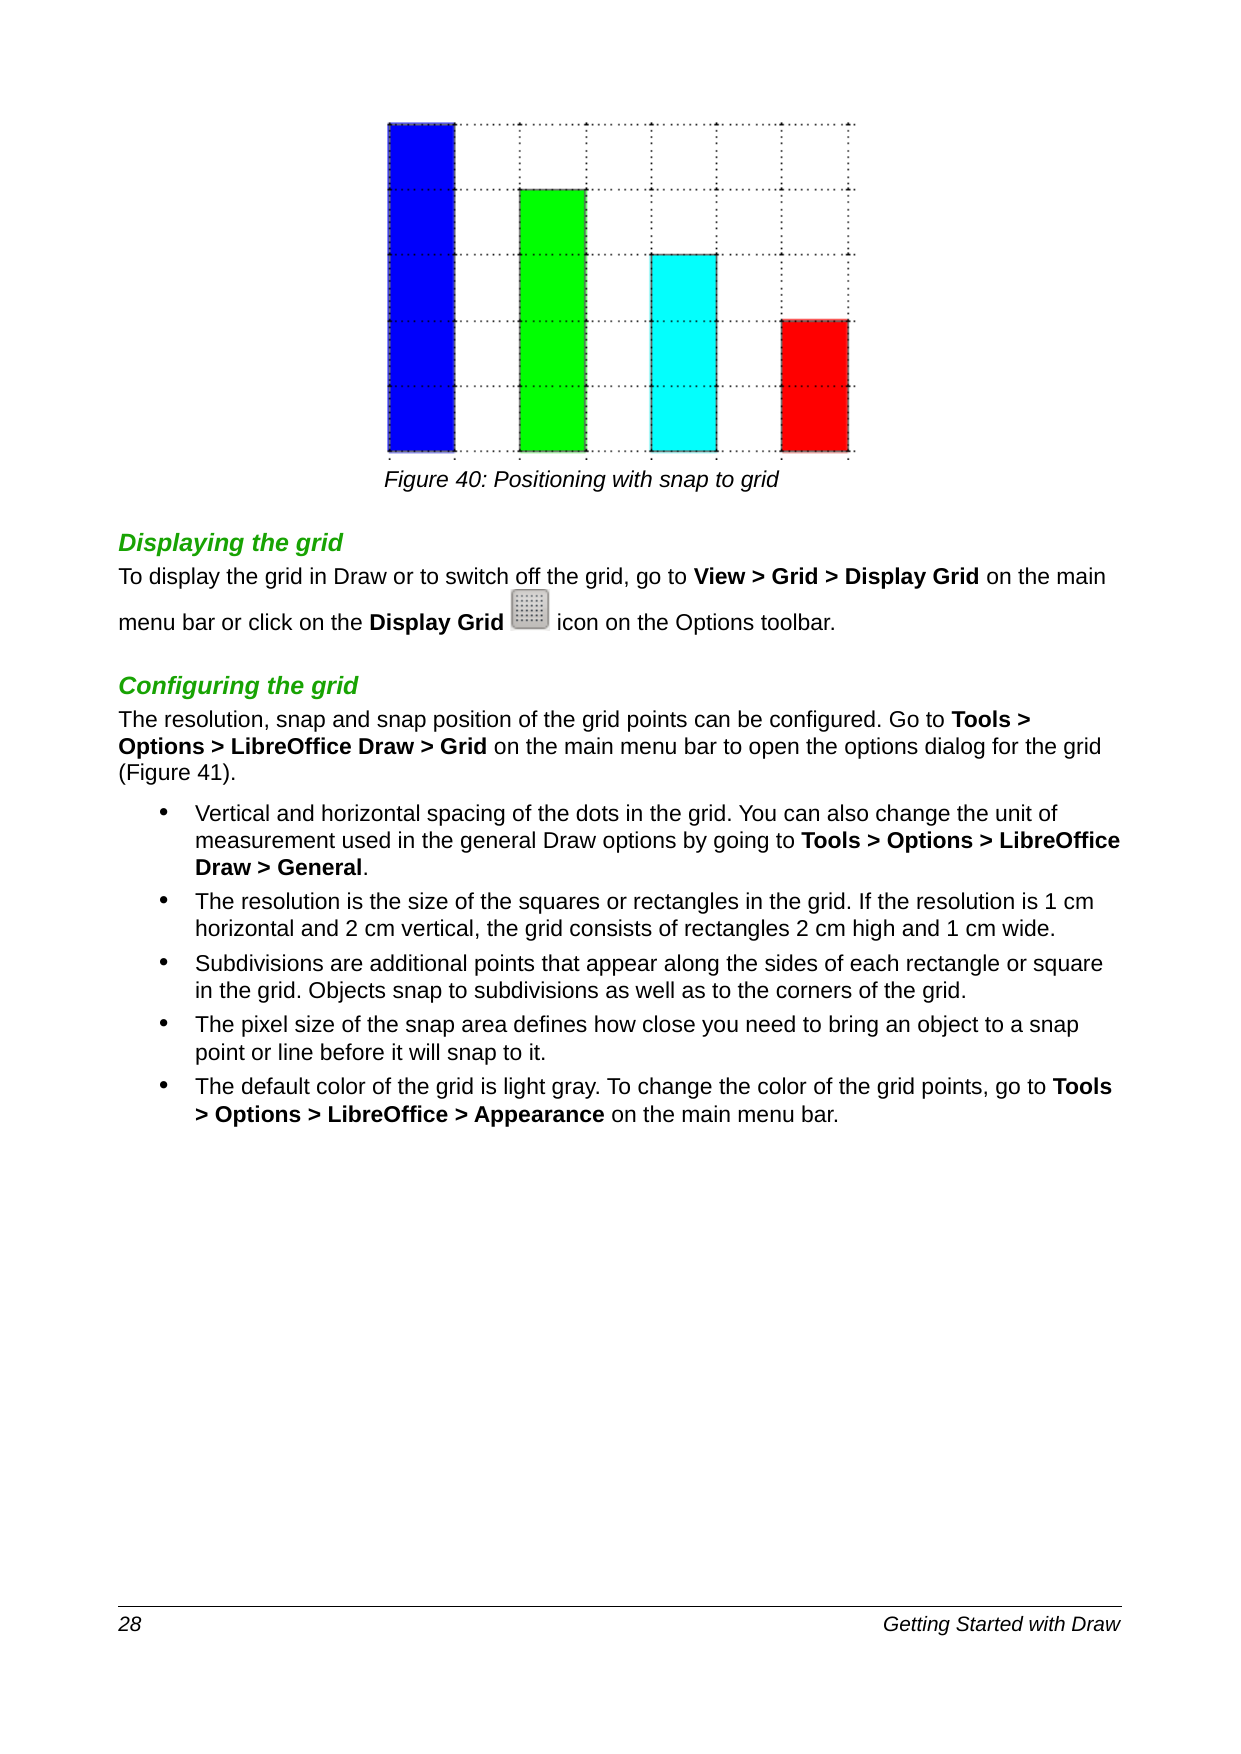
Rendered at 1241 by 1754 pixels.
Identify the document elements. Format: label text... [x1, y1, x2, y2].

list The default color of the grid is light gray. To change the color of the grid points, go to Tools > Options > LibreOffice > Appearance on the main menu bar. [156, 1071, 1122, 1127]
text The resolution, snap and snap position of the grid points can be configured. Go to Tools > Options > LibreOffice Draw > Grid on the main menu bar to open the options dialog for the grid (Figure 41). [118, 706, 1122, 785]
list The pixel size of the snap area defines how close you need to bring an object to a snap point or line before it will snap to it. [156, 1009, 1122, 1065]
list The resolution is the size of the squares or rectangles in the grid. If the resolution is 1 cm horizontal and 2 cm vertical, the grid consists of rectangles 2 cm high and 1 cm wide. [156, 886, 1122, 942]
picture [383, 118, 857, 460]
text To display the grid in Draw or to switch off the grid, go to View > Grid > Display Grid on the main menu bar or click on the Display Grid icon on the Options toolbar. [118, 563, 1122, 636]
subtitle Configuring the grid [118, 671, 1122, 700]
picture [510, 589, 551, 631]
list Subdivisions are additional points that appear along the sides of each rectangle or square in the grid. Objects snap to subdivisions as well as to the corners of the grid. [156, 948, 1122, 1003]
list Vertical and horizontal spacing of the dots in the grid. You can also change the unit of measurement used in the general Draw options by going to Tools > Options > LibreOffice Draw > General. [156, 798, 1122, 880]
text Figure 40: Positioning with snap to grid [384, 466, 856, 492]
subtitle Displaying the grid [118, 528, 1122, 556]
